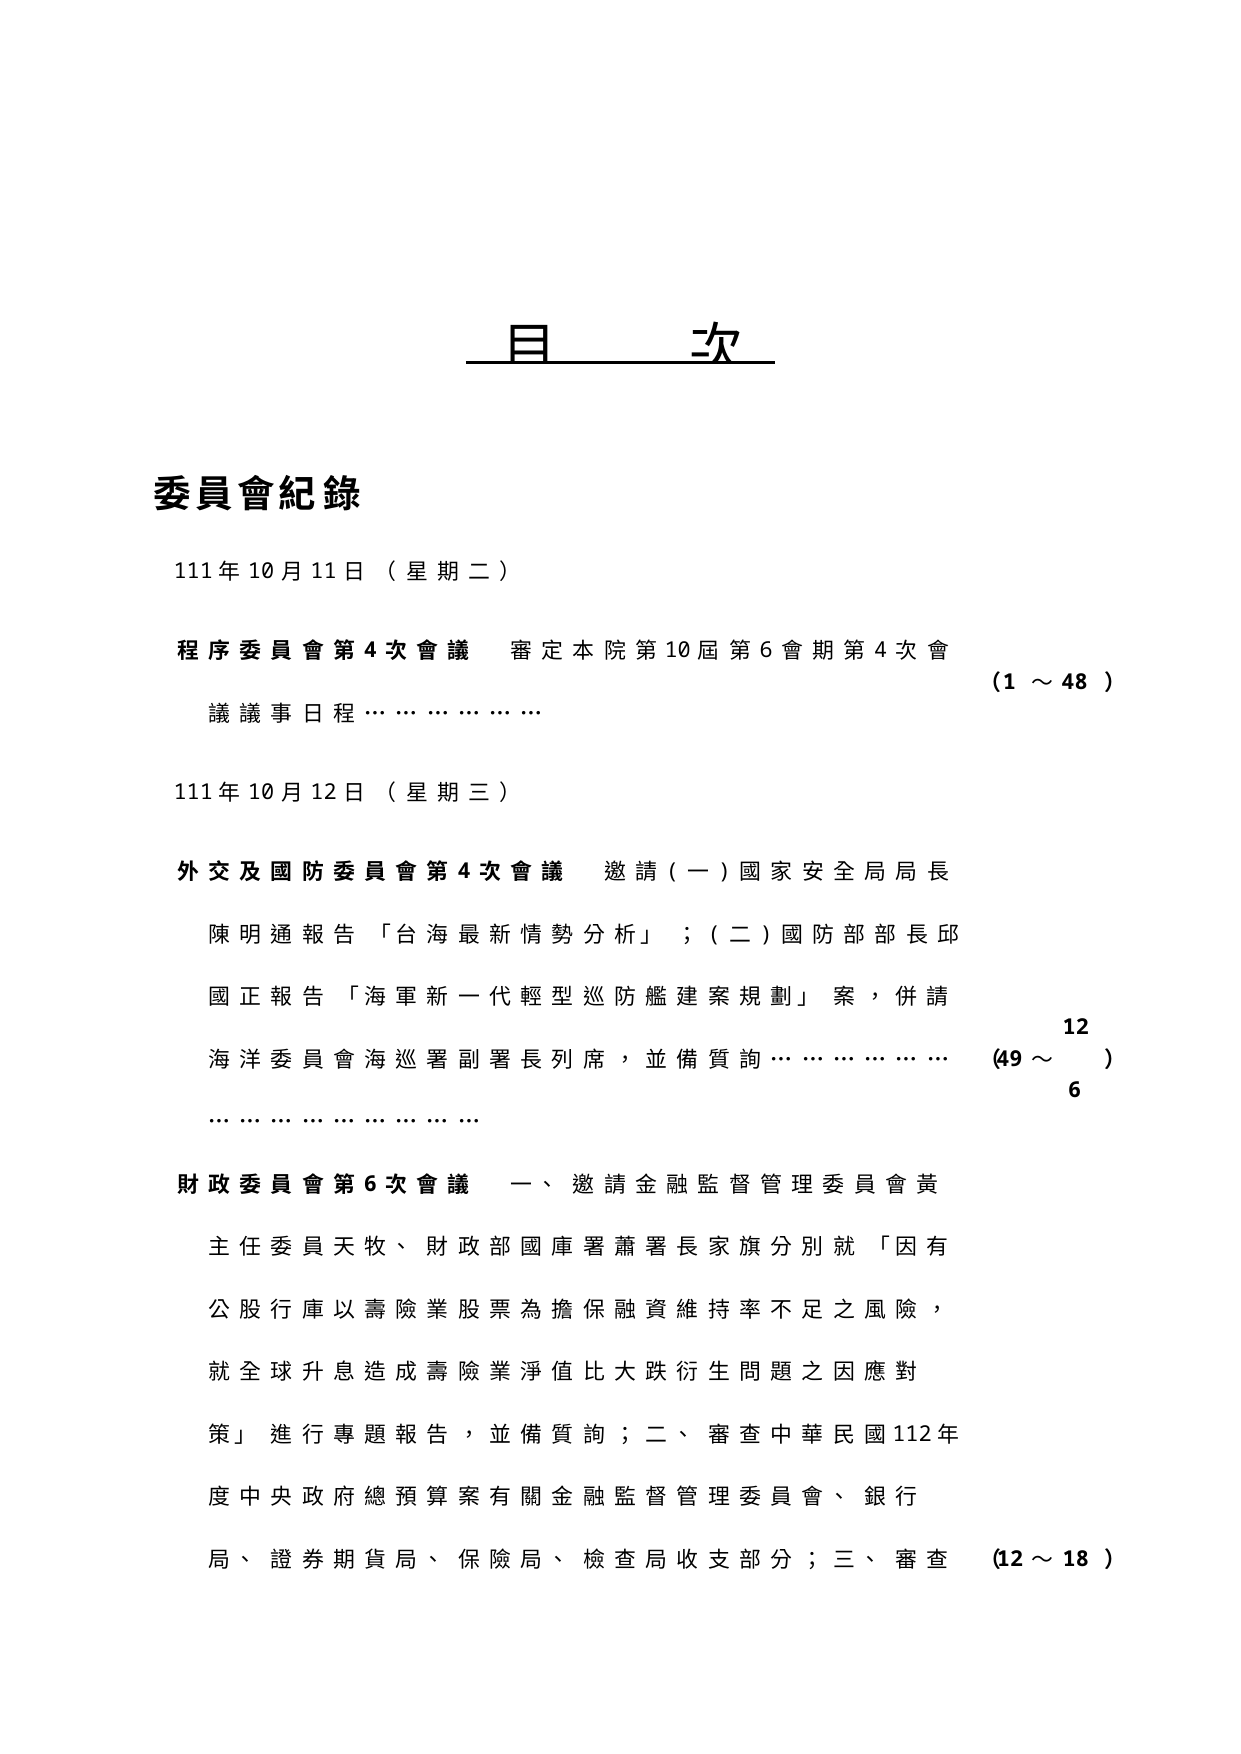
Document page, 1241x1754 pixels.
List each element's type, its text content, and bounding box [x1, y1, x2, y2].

table_cell （ [967, 618, 986, 743]
table_cell 126 [1053, 839, 1091, 1151]
table_cell ～ [1023, 1151, 1053, 1589]
table_cell ） [1091, 1151, 1108, 1589]
table_cell 111年10月12日（星期三） [150, 743, 1108, 839]
table_cell 財政委員會第6次會議 一、邀請金融監督管理委員會黃主任委員天牧、財政部國庫署蕭署長家旗分別就「因有公股行庫以壽險業股票為擔保融資維持率不足之風險，就全球升息造成壽險業淨值比大跌衍生問題之因應對策」進行專題報告，並備質詢；二、審查中華民國112年度中央政府總預算案有關金融監督管理委員會、銀行局、證券期貨局、保險局、檢查局收支部分；三、審查 [150, 1151, 967, 1589]
table_cell 程序委員會第4次會議 審定本院第10屆第6會期第4次會議議事日程……………… [150, 618, 967, 743]
table_cell （ [967, 839, 986, 1151]
table_cell ） [1091, 618, 1108, 743]
table_cell 1 [986, 618, 1023, 743]
table_cell 127 [986, 1151, 1023, 1589]
table_cell ～ [1023, 618, 1053, 743]
table_header 委員會紀錄 111年10月11日（星期二） [150, 443, 1108, 618]
table_cell ～ [1023, 839, 1053, 1151]
table_cell 18 [1053, 1151, 1091, 1589]
table_cell ） [1091, 839, 1108, 1151]
table_cell 48 [1053, 618, 1091, 743]
table_cell 49 [986, 839, 1023, 1151]
table_cell 外交及國防委員會第4次會議 邀請(一)國家安全局局長陳明通報告「台海最新情勢分析」；(二)國防部部長邱國正報告「海軍新一代輕型巡防艦建案規劃」案，併請海洋委員會海巡署副署長列席，並備質詢……………………………………… [150, 839, 967, 1151]
table_header 目 次 [466, 281, 774, 361]
table_cell （ [967, 1151, 986, 1589]
